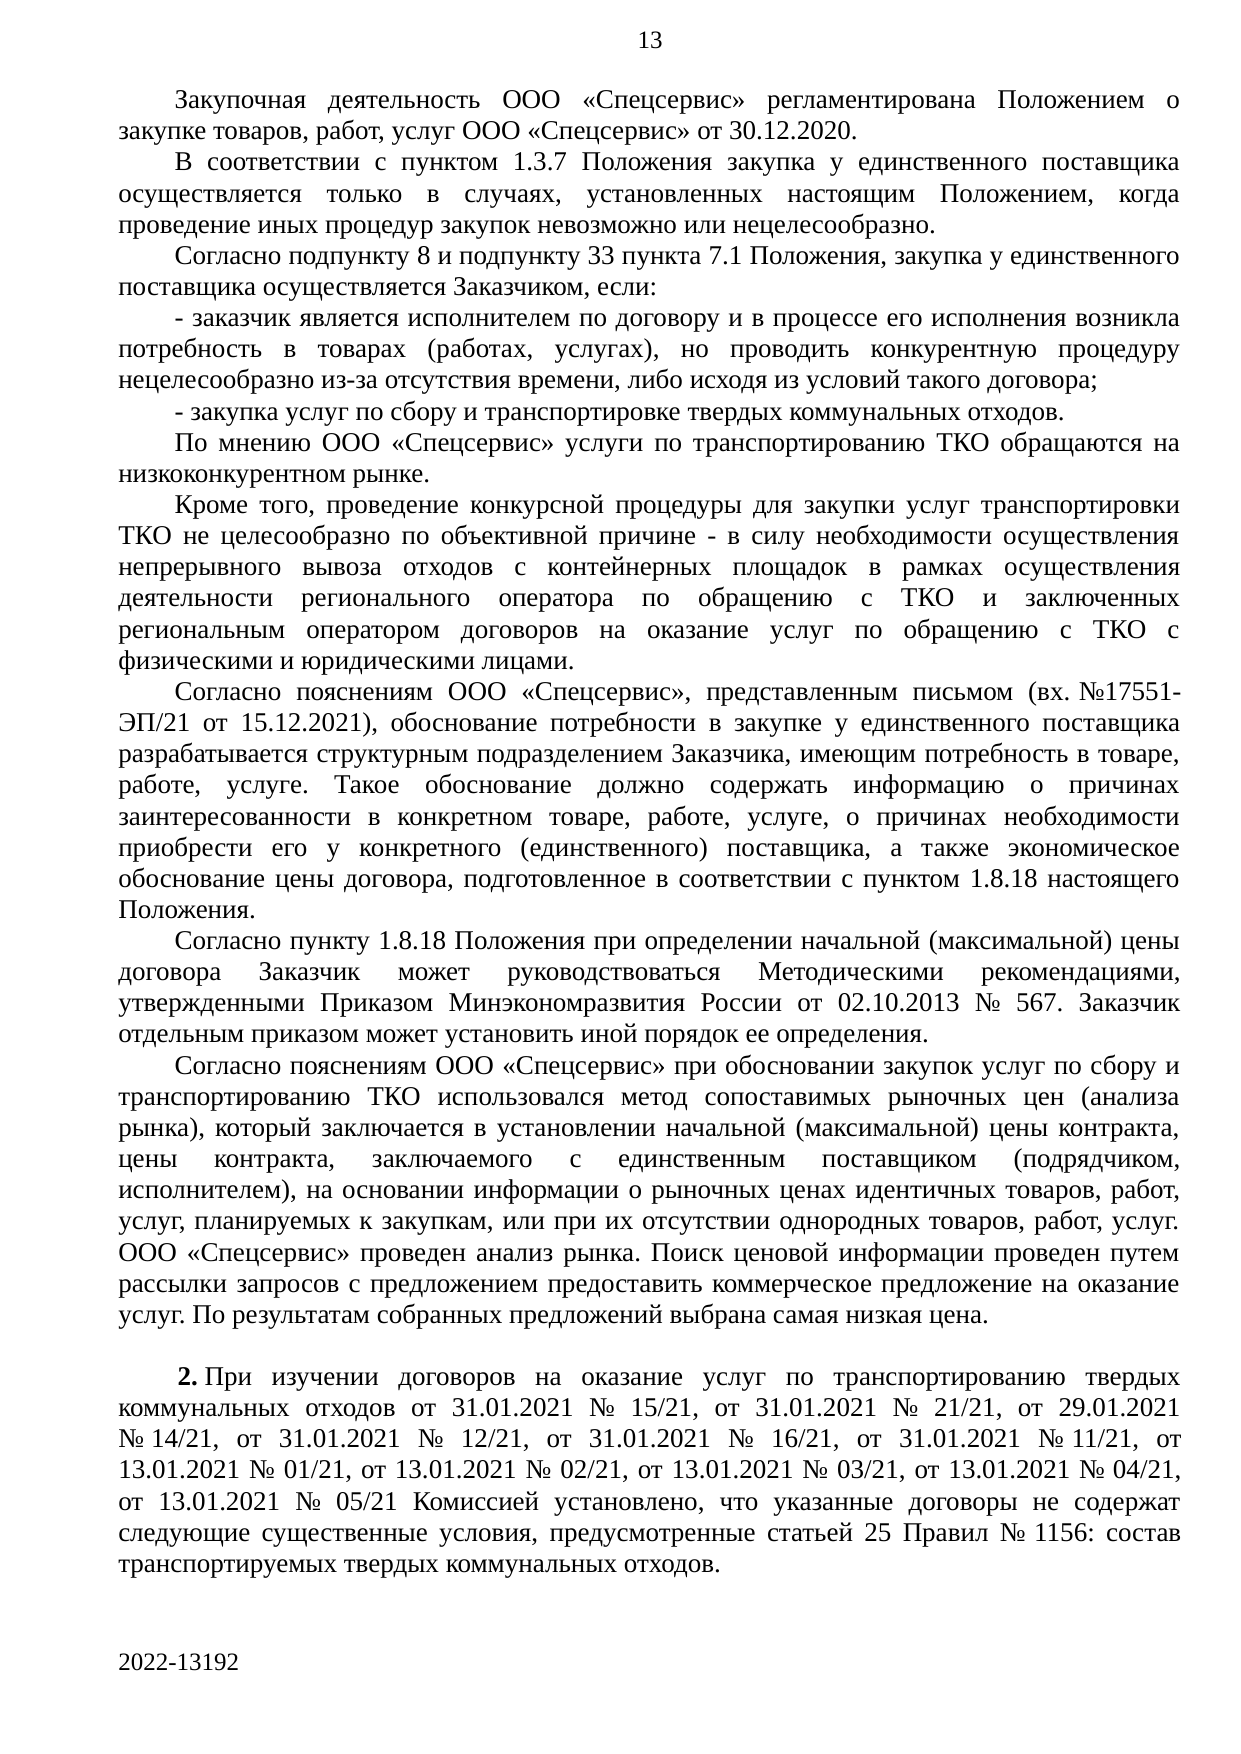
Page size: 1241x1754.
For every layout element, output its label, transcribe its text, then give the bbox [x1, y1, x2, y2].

text Кроме того, проведение конкурсной процедуры для закупки услуг транспортировки ТКО не целесообразно по объективной причине - в силу необходимости осуществления непрерывного вывоза отходов с контейнерных площадок в рамках осуществления деятельности регионального оператора по обращению с ТКО и заключенных региональным оператором договоров на оказание услуг по обращению с ТКО с физическими и юридическими лицами. [118, 488, 1181, 675]
text Согласно пункту 1.8.18 Положения при определении начальной (максимальной) цены договора Заказчик может руководствоваться Методическими рекомендациями, утвержденными Приказом Минэкономразвития России от 02.10.2013 № 567. Заказчик отдельным приказом может установить иной порядок ее определения. [118, 924, 1181, 1049]
text Согласно пояснениям ООО «Спецсервис» при обосновании закупок услуг по сбору и транспортированию ТКО использовался метод сопоставимых рыночных цен (анализа рынка), который заключается в установлении начальной (максимальной) цены контракта, цены контракта, заключаемого с единственным поставщиком (подрядчиком, исполнителем), на основании информации о рыночных ценах идентичных товаров, работ, услуг, планируемых к закупкам, или при их отсутствии однородных товаров, работ, услуг. ООО «Спецсервис» проведен анализ рынка. Поиск ценовой информации проведен путем рассылки запросов с предложением предоставить коммерческое предложение на оказание услуг. По результатам собранных предложений выбрана самая низкая цена. [118, 1049, 1181, 1329]
text Согласно подпункту 8 и подпункту 33 пункта 7.1 Положения, закупка у единственного поставщика осуществляется Заказчиком, если: [118, 239, 1181, 301]
text 2. При изучении договоров на оказание услуг по транспортированию твердых коммунальных отходов от 31.01.2021 № 15/21, от 31.01.2021 № 21/21, от 29.01.2021 № 14/21, от 31.01.2021 № 12/21, от 31.01.2021 № 16/21, от 31.01.2021 № 11/21, от 13.01.2021 № 01/21, от 13.01.2021 № 02/21, от 13.01.2021 № 03/21, от 13.01.2021 № 04/21, от 13.01.2021 № 05/21 Комиссией установлено, что указанные договоры не содержат следующие существенные условия, предусмотренные статьей 25 Правил № 1156: состав транспортируемых твердых коммунальных отходов. [118, 1360, 1181, 1578]
text - закупка услуг по сбору и транспортировке твердых коммунальных отходов. [118, 395, 1181, 426]
text В соответствии с пунктом 1.3.7 Положения закупка у единственного поставщика осуществляется только в случаях, установленных настоящим Положением, когда проведение иных процедур закупок невозможно или нецелесообразно. [118, 146, 1181, 239]
text - заказчик является исполнителем по договору и в процессе его исполнения возникла потребность в товарах (работах, услугах), но проводить конкурентную процедуру нецелесообразно из-за отсутствия времени, либо исходя из условий такого договора; [118, 301, 1181, 395]
text Согласно пояснениям ООО «Спецсервис», представленным письмом (вх. №17551-ЭП/21 от 15.12.2021), обоснование потребности в закупке у единственного поставщика разрабатывается структурным подразделением Заказчика, имеющим потребность в товаре, работе, услуге. Такое обоснование должно содержать информацию о причинах заинтересованности в конкретном товаре, работе, услуге, о причинах необходимости приобрести его у конкретного (единственного) поставщика, а также экономическое обоснование цены договора, подготовленное в соответствии с пунктом 1.8.18 настоящего Положения. [118, 675, 1181, 924]
text По мнению ООО «Спецсервис» услуги по транспортированию ТКО обращаются на низкоконкурентном рынке. [118, 426, 1181, 488]
text Закупочная деятельность ООО «Спецсервис» регламентирована Положением о закупке товаров, работ, услуг ООО «Спецсервис» от 30.12.2020. [118, 83, 1181, 146]
